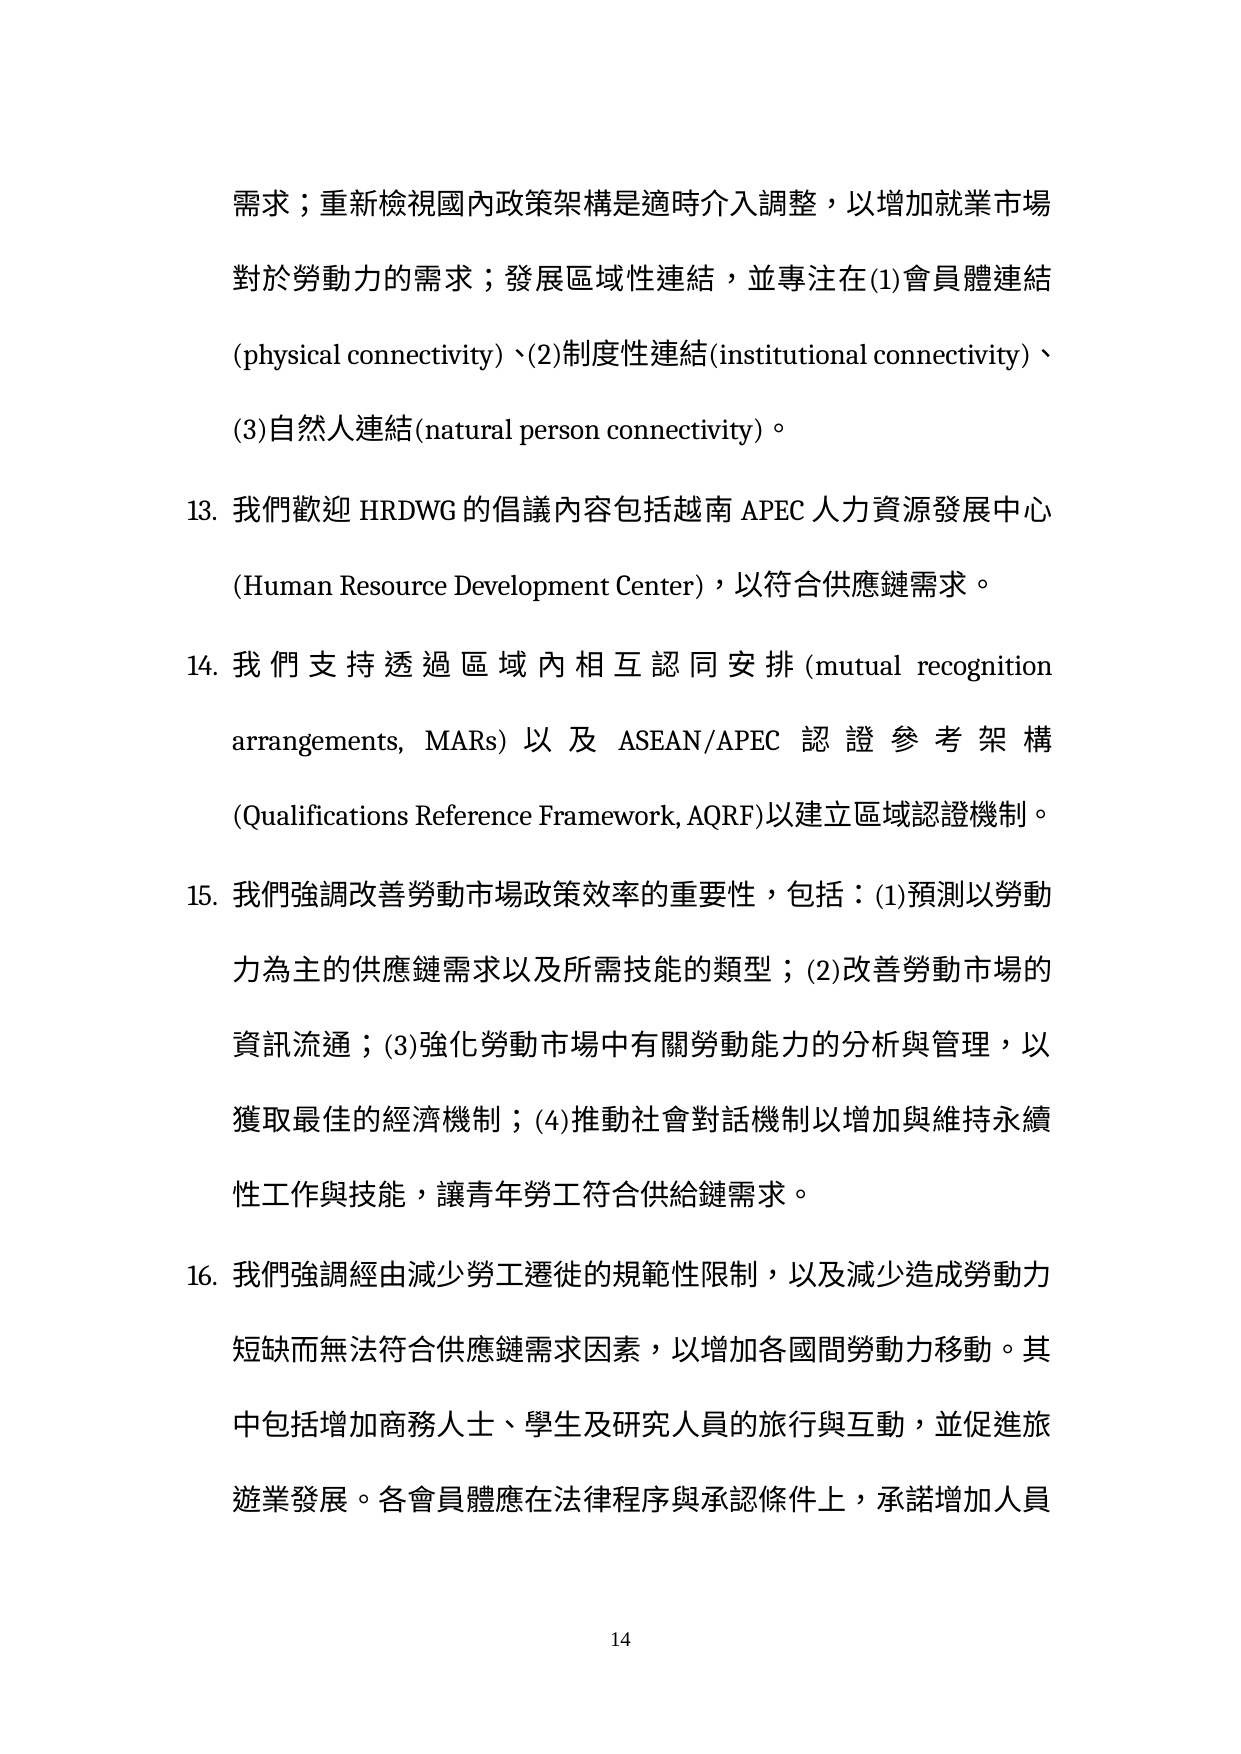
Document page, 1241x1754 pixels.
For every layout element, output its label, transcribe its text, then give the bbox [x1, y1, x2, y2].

list 我們歡迎HRDWG的倡議內容包括越南APEC人力資源發展中心(Human Resource Development Center)，以符合供應鏈需求。 [187, 470, 1053, 620]
list 我們支持透過區域內相互認同安排(mutual recognition arrangements, MARs)以及ASEAN/APEC認證參考架構(Qualifications Reference Framework, AQRF)以建立區域認證機制。 [187, 625, 1053, 850]
list 我們誓言聚焦於供應鏈政策，包括：提升教育系統以符合供應鏈需求；重新檢視國內政策架構是適時介入調整，以增加就業市場對於勞動力的需求；發展區域性連結，並專注在(1)會員體連結(physical connectivity)、(2)制度性連結(institutional connectivity)、(3)自然人連結(natural person connectivity)。 [187, 164, 1053, 464]
list 我們強調改善勞動市場政策效率的重要性，包括：(1)預測以勞動力為主的供應鏈需求以及所需技能的類型；(2)改善勞動市場的資訊流通；(3)強化勞動市場中有關勞動能力的分析與管理，以獲取最佳的經濟機制；(4)推動社會對話機制以增加與維持永續性工作與技能，讓青年勞工符合供給鏈需求。 [187, 855, 1053, 1230]
list 我們強調經由減少勞工遷徙的規範性限制，以及減少造成勞動力短缺而無法符合供應鏈需求因素，以增加各國間勞動力移動。其中包括增加商務人士、學生及研究人員的旅行與互動，並促進旅遊業發展。各會員體應在法律程序與承認條件上，承諾增加人員 [187, 1235, 1053, 1535]
